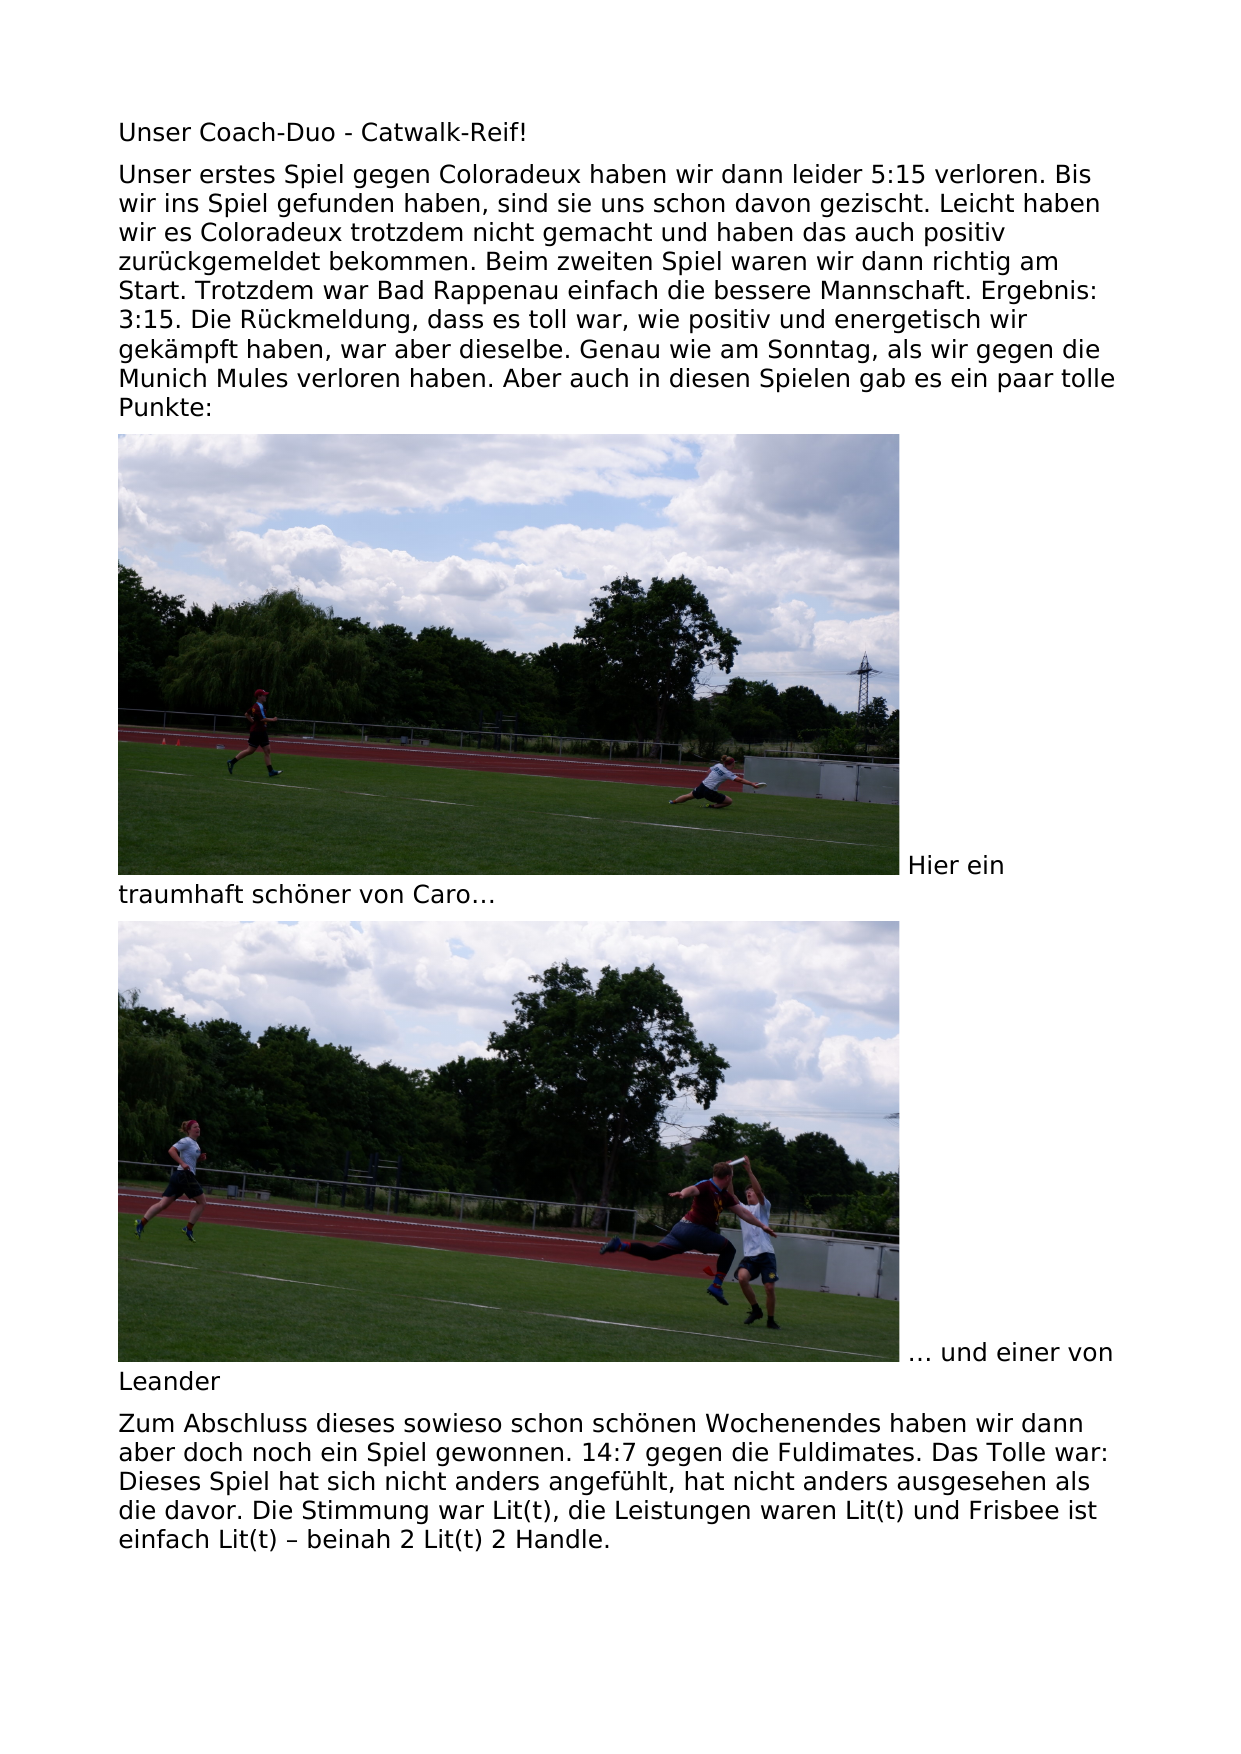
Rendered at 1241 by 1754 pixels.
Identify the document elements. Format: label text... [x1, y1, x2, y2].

picture [118, 921, 900, 1362]
picture [118, 434, 900, 875]
text Unser erstes Spiel gegen Coloradeux haben wir dann leider 5:15 verloren. Bis wir ins Spiel gefunden haben, sind sie uns schon davon gezischt. Leicht haben wir es Coloradeux trotzdem nicht gemacht und haben das auch positiv zurückgemeldet bekommen. Beim zweiten Spiel waren wir dann richtig am Start. Trotzdem war Bad Rappenau einfach die bessere Mannschaft. Ergebnis: 3:15. Die Rückmeldung, dass es toll war, wie positiv und energetisch wir gekämpft haben, war aber dieselbe. Genau wie am Sonntag, als wir gegen die Munich Mules verloren haben. Aber auch in diesen Spielen gab es ein paar tolle Punkte: [118, 160, 1122, 422]
text Zum Abschluss dieses sowieso schon schönen Wochenendes haben wir dann aber doch noch ein Spiel gewonnen. 14:7 gegen die Fuldimates. Das Tolle war: Dieses Spiel hat sich nicht anders angefühlt, hat nicht anders ausgesehen als die davor. Die Stimmung war Lit(t), die Leistungen waren Lit(t) und Frisbee ist einfach Lit(t) – beinah 2 Lit(t) 2 Handle. [118, 1409, 1122, 1555]
text Unser Coach-Duo - Catwalk-Reif! [118, 118, 1122, 147]
text Hier ein traumhaft schöner von Caro… [118, 435, 1122, 909]
text … und einer von Leander [118, 922, 1122, 1396]
